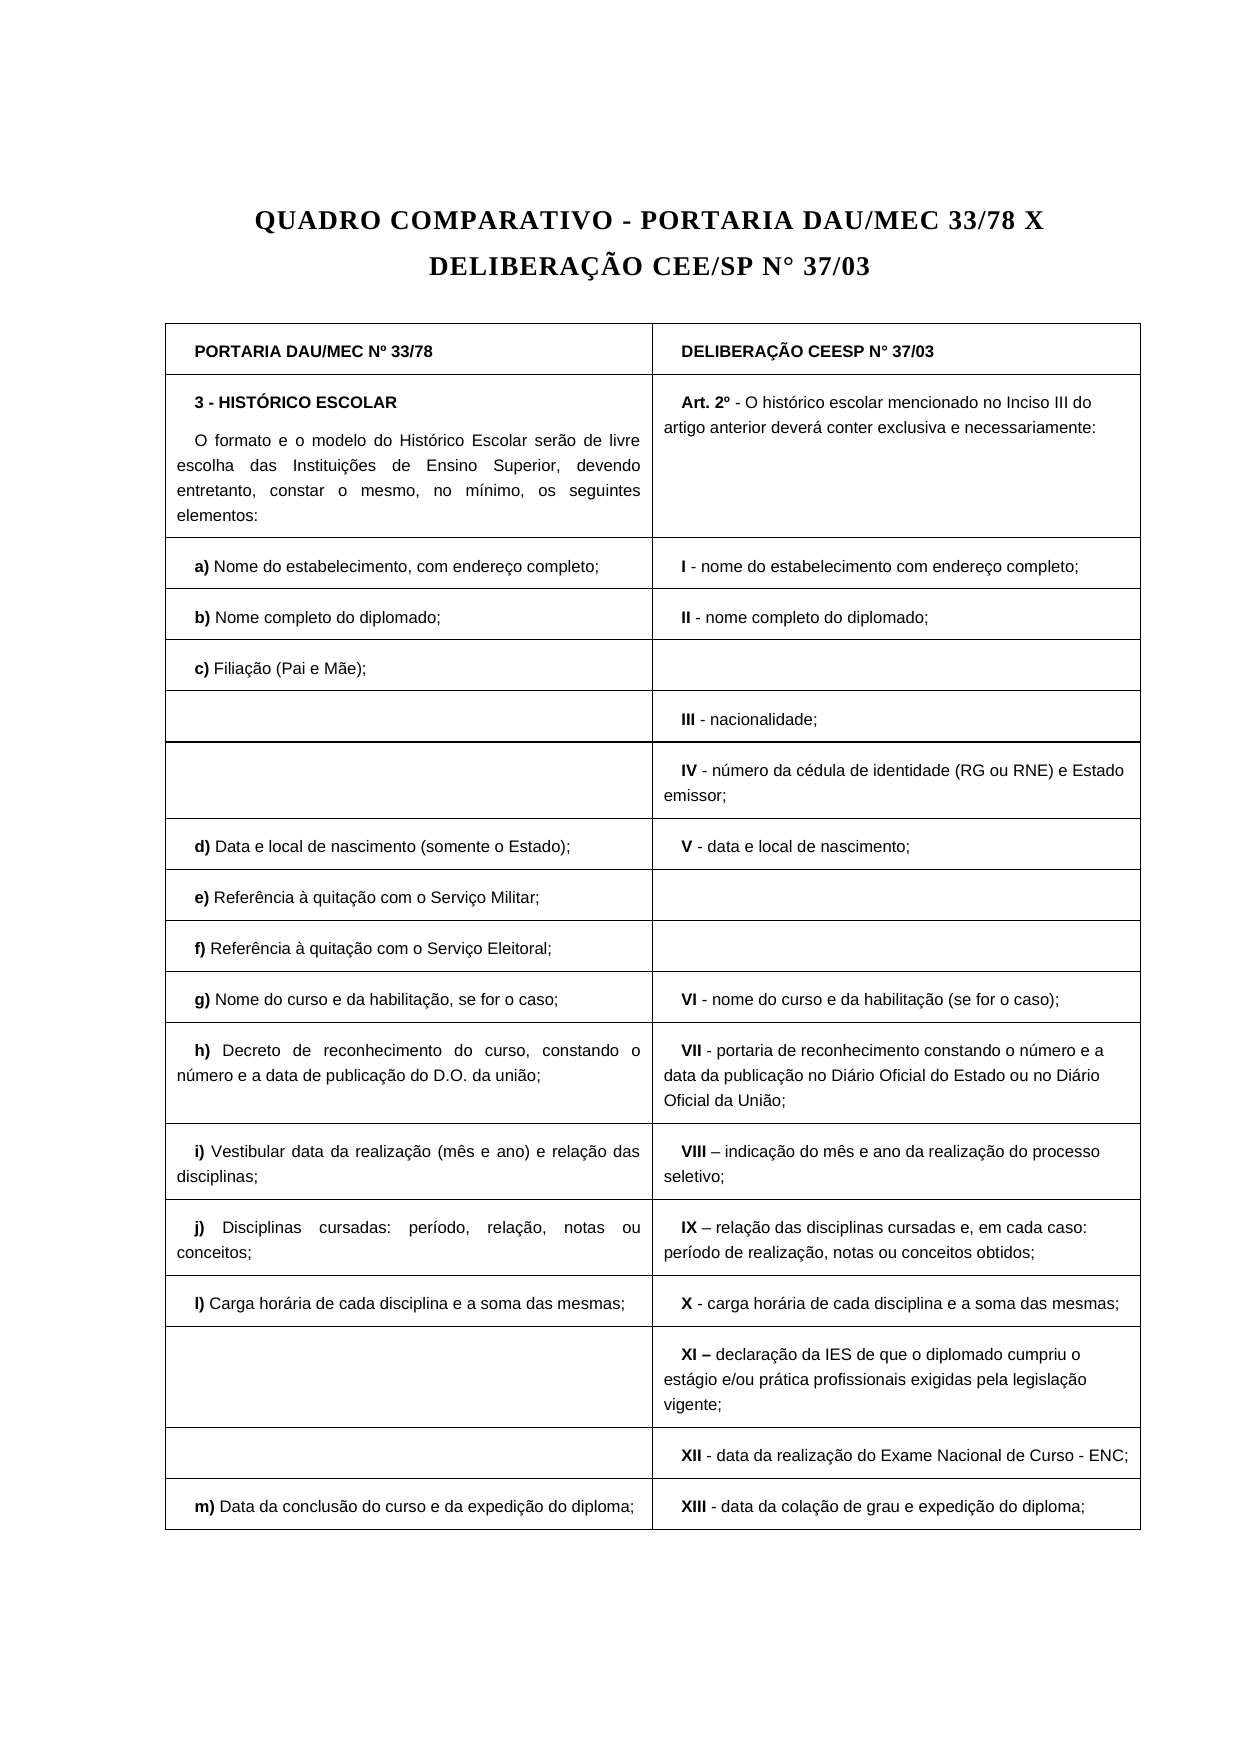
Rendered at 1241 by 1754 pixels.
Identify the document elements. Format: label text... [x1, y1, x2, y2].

table_header DELIBERAÇÃO CEESP N° 37/03 [653, 324, 1140, 374]
table_cell XII - data da realização do Exame Nacional de Curso - ENC; [653, 1428, 1140, 1478]
table_cell c) Filiação (Pai e Mãe); [166, 640, 652, 690]
table_cell VI - nome do curso e da habilitação (se for o caso); [653, 972, 1140, 1022]
table_cell a) Nome do estabelecimento, com endereço completo; [166, 538, 652, 588]
table_header PORTARIA DAU/MEC Nº 33/78 [166, 324, 652, 374]
table_cell VIII – indicação do mês e ano da realização do processo seletivo; [653, 1124, 1140, 1199]
table_cell IX – relação das disciplinas cursadas e, em cada caso: período de realização, notas ou conceitos obtidos; [653, 1200, 1140, 1275]
table_cell j) Disciplinas cursadas: período, relação, notas ou conceitos; [166, 1200, 652, 1275]
text QUADRO COMPARATIVO - PORTARIA DAU/MEC 33/78 X DELIBERAÇÃO CEE/SP N° 37/03 [177, 190, 1122, 281]
table_cell X - carga horária de cada disciplina e a soma das mesmas; [653, 1276, 1140, 1326]
table_cell m) Data da conclusão do curso e da expedição do diploma; [166, 1479, 652, 1529]
table_cell I - nome do estabelecimento com endereço completo; [653, 538, 1140, 588]
table_cell XIII - data da colação de grau e expedição do diploma; [653, 1479, 1140, 1529]
table_cell II - nome completo do diplomado; [653, 589, 1140, 639]
table_cell [653, 640, 1140, 690]
table_cell III - nacionalidade; [653, 691, 1140, 741]
table_cell V - data e local de nascimento; [653, 819, 1140, 868]
table_cell e) Referência à quitação com o Serviço Militar; [166, 870, 652, 919]
table_cell 3 - HISTÓRICO ESCOLAR O formato e o modelo do Histórico Escolar serão de livre escolha das Instituições de Ensino Superior, devendo entretanto, constar o mesmo, no mínimo, os seguintes elementos: [166, 375, 652, 537]
table_cell XI – declaração da IES de que o diplomado cumpriu o estágio e/ou prática profissionais exigidas pela legislação vigente; [653, 1327, 1140, 1427]
table_cell f) Referência à quitação com o Serviço Eleitoral; [166, 921, 652, 971]
table_cell h) Decreto de reconhecimento do curso, constando o número e a data de publicação do D.O. da união; [166, 1023, 652, 1123]
table_cell g) Nome do curso e da habilitação, se for o caso; [166, 972, 652, 1022]
table_cell VII - portaria de reconhecimento constando o número e a data da publicação no Diário Oficial do Estado ou no Diário Oficial da União; [653, 1023, 1140, 1123]
table_cell [166, 1327, 652, 1427]
table_cell [166, 691, 652, 741]
table_cell [653, 870, 1140, 919]
table_cell i) Vestibular data da realização (mês e ano) e relação das disciplinas; [166, 1124, 652, 1199]
table_cell IV - número da cédula de identidade (RG ou RNE) e Estado emissor; [653, 743, 1140, 817]
table_cell [166, 1428, 652, 1478]
table_cell l) Carga horária de cada disciplina e a soma das mesmas; [166, 1276, 652, 1326]
table_cell b) Nome completo do diplomado; [166, 589, 652, 639]
table_cell [166, 743, 652, 817]
table_cell d) Data e local de nascimento (somente o Estado); [166, 819, 652, 868]
table_cell Art. 2º - O histórico escolar mencionado no Inciso III do artigo anterior deverá conter exclusiva e necessariamente: [653, 375, 1140, 537]
table_cell [653, 921, 1140, 971]
